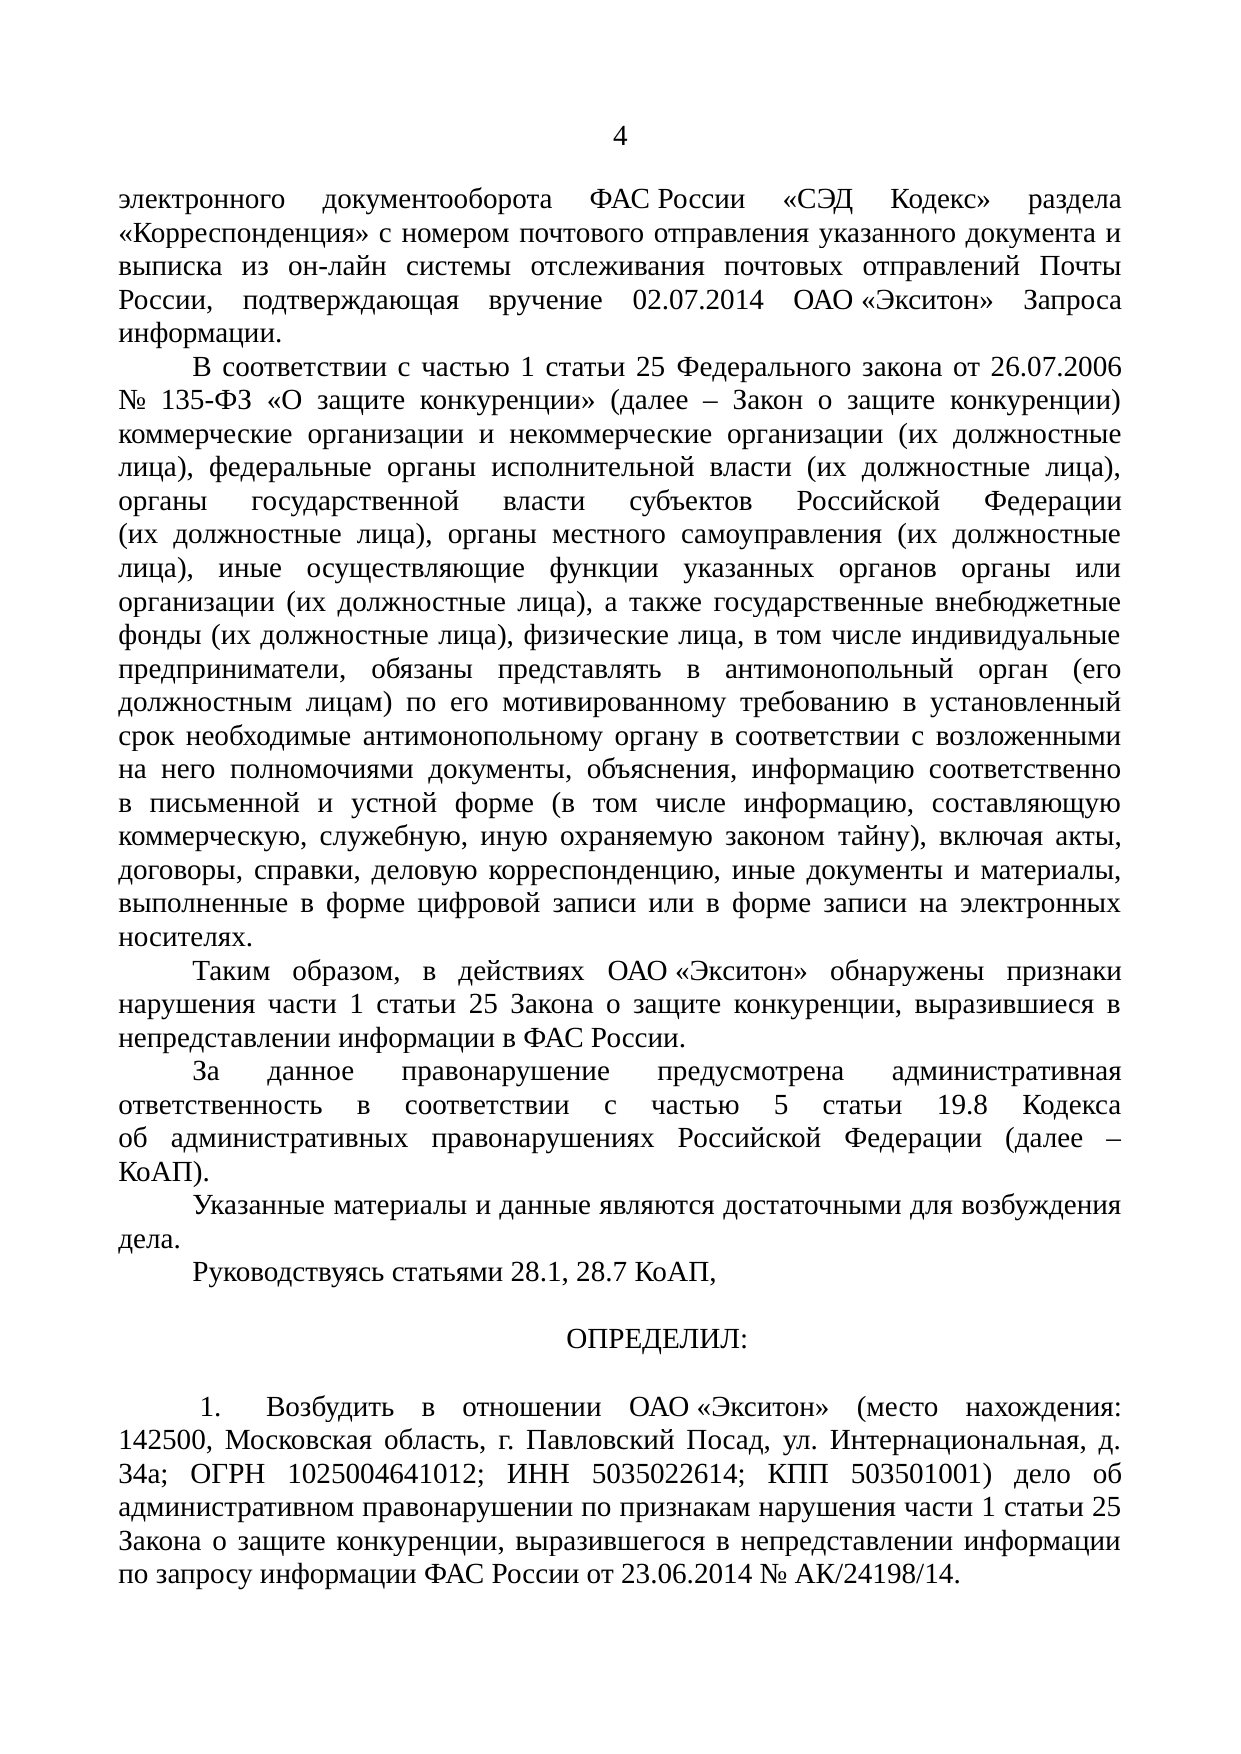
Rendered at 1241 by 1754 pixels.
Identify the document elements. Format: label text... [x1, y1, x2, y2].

list Возбудить в отношении ОАО «Экситон» (место нахождения: 142500, Московская область, г. Павловский Посад, ул. Интернациональная, д. 34а; ОГРН 1025004641012; ИНН 5035022614; КПП 503501001) дело об административном правонарушении по признакам нарушения части 1 статьи 25 Закона о защите конкуренции, выразившегося в непредставлении информации по запросу информации ФАС России от 23.06.2014 № АК/24198/14. [118, 1389, 1122, 1590]
text ОПРЕДЕЛИЛ: [118, 1322, 1122, 1355]
text Таким образом, в действиях ОАО «Экситон» обнаружены признаки нарушения части 1 статьи 25 Закона о защите конкуренции, выразившиеся в непредставлении информации в ФАС России. [118, 953, 1122, 1053]
text Руководствуясь статьями 28.1, 28.7 КоАП, [118, 1254, 1122, 1288]
text За данное правонарушение предусмотрена административная ответственность в соответствии с частью 5 статьи 19.8 Кодекса об административных правонарушениях Российской Федерации (далее – КоАП). [118, 1053, 1122, 1187]
text Указанные материалы и данные являются достаточными для возбуждения дела. [118, 1187, 1122, 1254]
text В соответствии с частью 1 статьи 25 Федерального закона от 26.07.2006 № 135-ФЗ «О защите конкуренции» (далее – Закон о защите конкуренции) коммерческие организации и некоммерческие организации (их должностные лица), федеральные органы исполнительной власти (их должностные лица), органы государственной власти субъектов Российской Федерации (их должностные лица), органы местного самоуправления (их должностные лица), иные осуществляющие функции указанных органов органы или организации (их должностные лица), а также государственные внебюджетные фонды (их должностные лица), физические лица, в том числе индивидуальные предприниматели, обязаны представлять в антимонопольный орган (его должностным лицам) по его мотивированному требованию в установленный срок необходимые антимонопольному органу в соответствии с возложенными на него полномочиями документы, объяснения, информацию соответственно в письменной и устной форме (в том числе информацию, составляющую коммерческую, служебную, иную охраняемую законом тайну), включая акты, договоры, справки, деловую корреспонденцию, иные документы и материалы, выполненные в форме цифровой записи или в форме записи на электронных носителях. [118, 349, 1122, 953]
text электронного документооборота ФАС России «СЭД Кодекс» раздела «Корреспонденция» с номером почтового отправления указанного документа и выписка из он-лайн системы отслеживания почтовых отправлений Почты России, подтверждающая вручение 02.07.2014 ОАО «Экситон» Запроса информации. [118, 181, 1122, 349]
